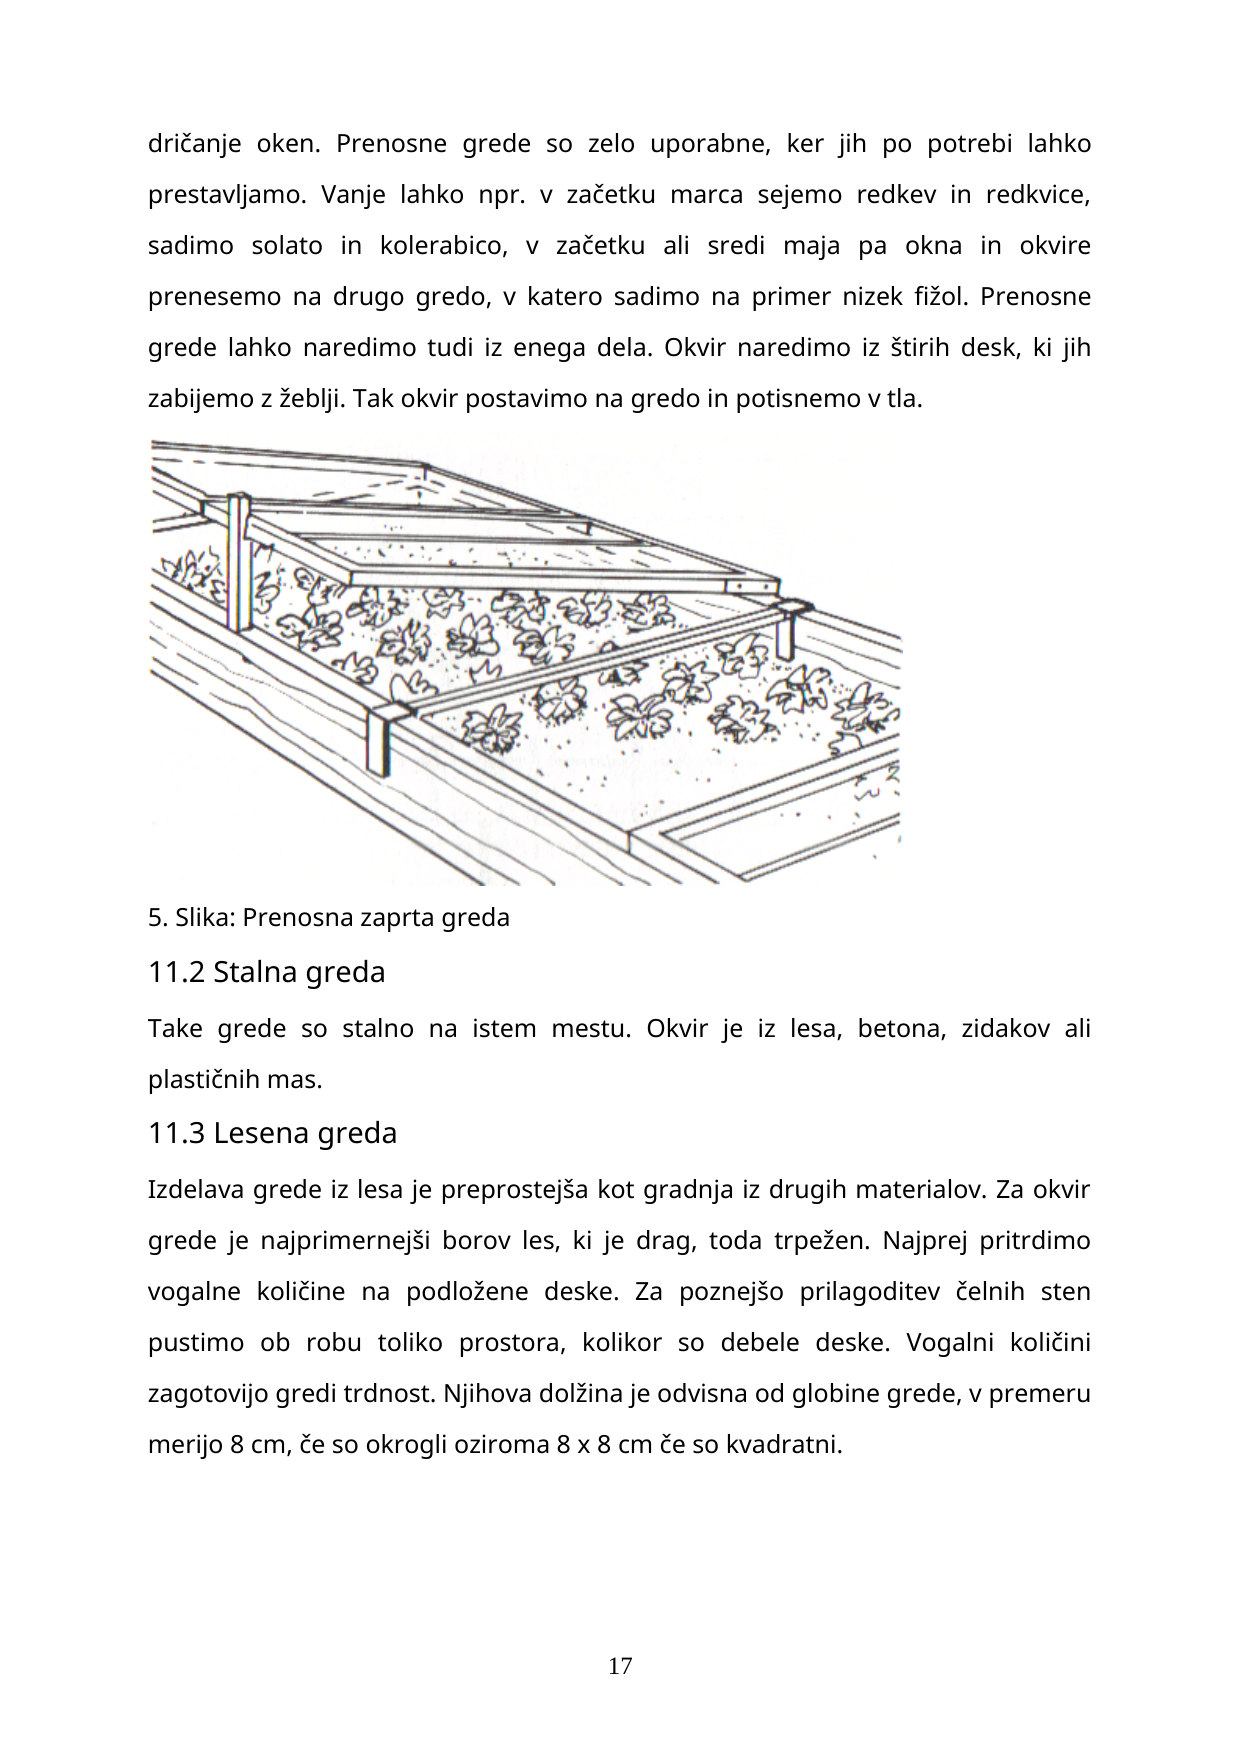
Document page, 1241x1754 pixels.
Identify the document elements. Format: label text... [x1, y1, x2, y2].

text 5. Slika: Prenosna zaprta greda [148, 900, 1093, 934]
text 11.3 Lesena greda [148, 1112, 1093, 1152]
picture [147, 431, 903, 886]
text Take grede so stalno na istem mestu. Okvir je iz lesa, betona, zidakov ali plastičnih mas. [148, 1010, 1093, 1095]
text dričanje oken. Prenosne grede so zelo uporabne, ker jih po potrebi lahko prestavljamo. Vanje lahko npr. v začetku marca sejemo redkev in redkvice, sadimo solato in kolerabico, v začetku ali sredi maja pa okna in okvire prenesemo na drugo gredo, v katero sadimo na primer nizek fižol. Prenosne grede lahko naredimo tudi iz enega dela. Okvir naredimo iz štirih desk, ki jih zabijemo z žeblji. Tak okvir postavimo na gredo in potisnemo v tla. [148, 126, 1093, 415]
text Izdelava grede iz lesa je preprostejša kot gradnja iz drugih materialov. Za okvir grede je najprimernejši borov les, ki je drag, toda trpežen. Najprej pritrdimo vogalne količine na podložene deske. Za poznejšo prilagoditev čelnih sten pustimo ob robu toliko prostora, kolikor so debele deske. Vogalni količini zagotovijo gredi trdnost. Njihova dolžina je odvisna od globine grede, v premeru merijo 8 cm, če so okrogli oziroma 8 x 8 cm če so kvadratni. [148, 1172, 1093, 1461]
text 11.2 Stalna greda [148, 951, 1093, 991]
